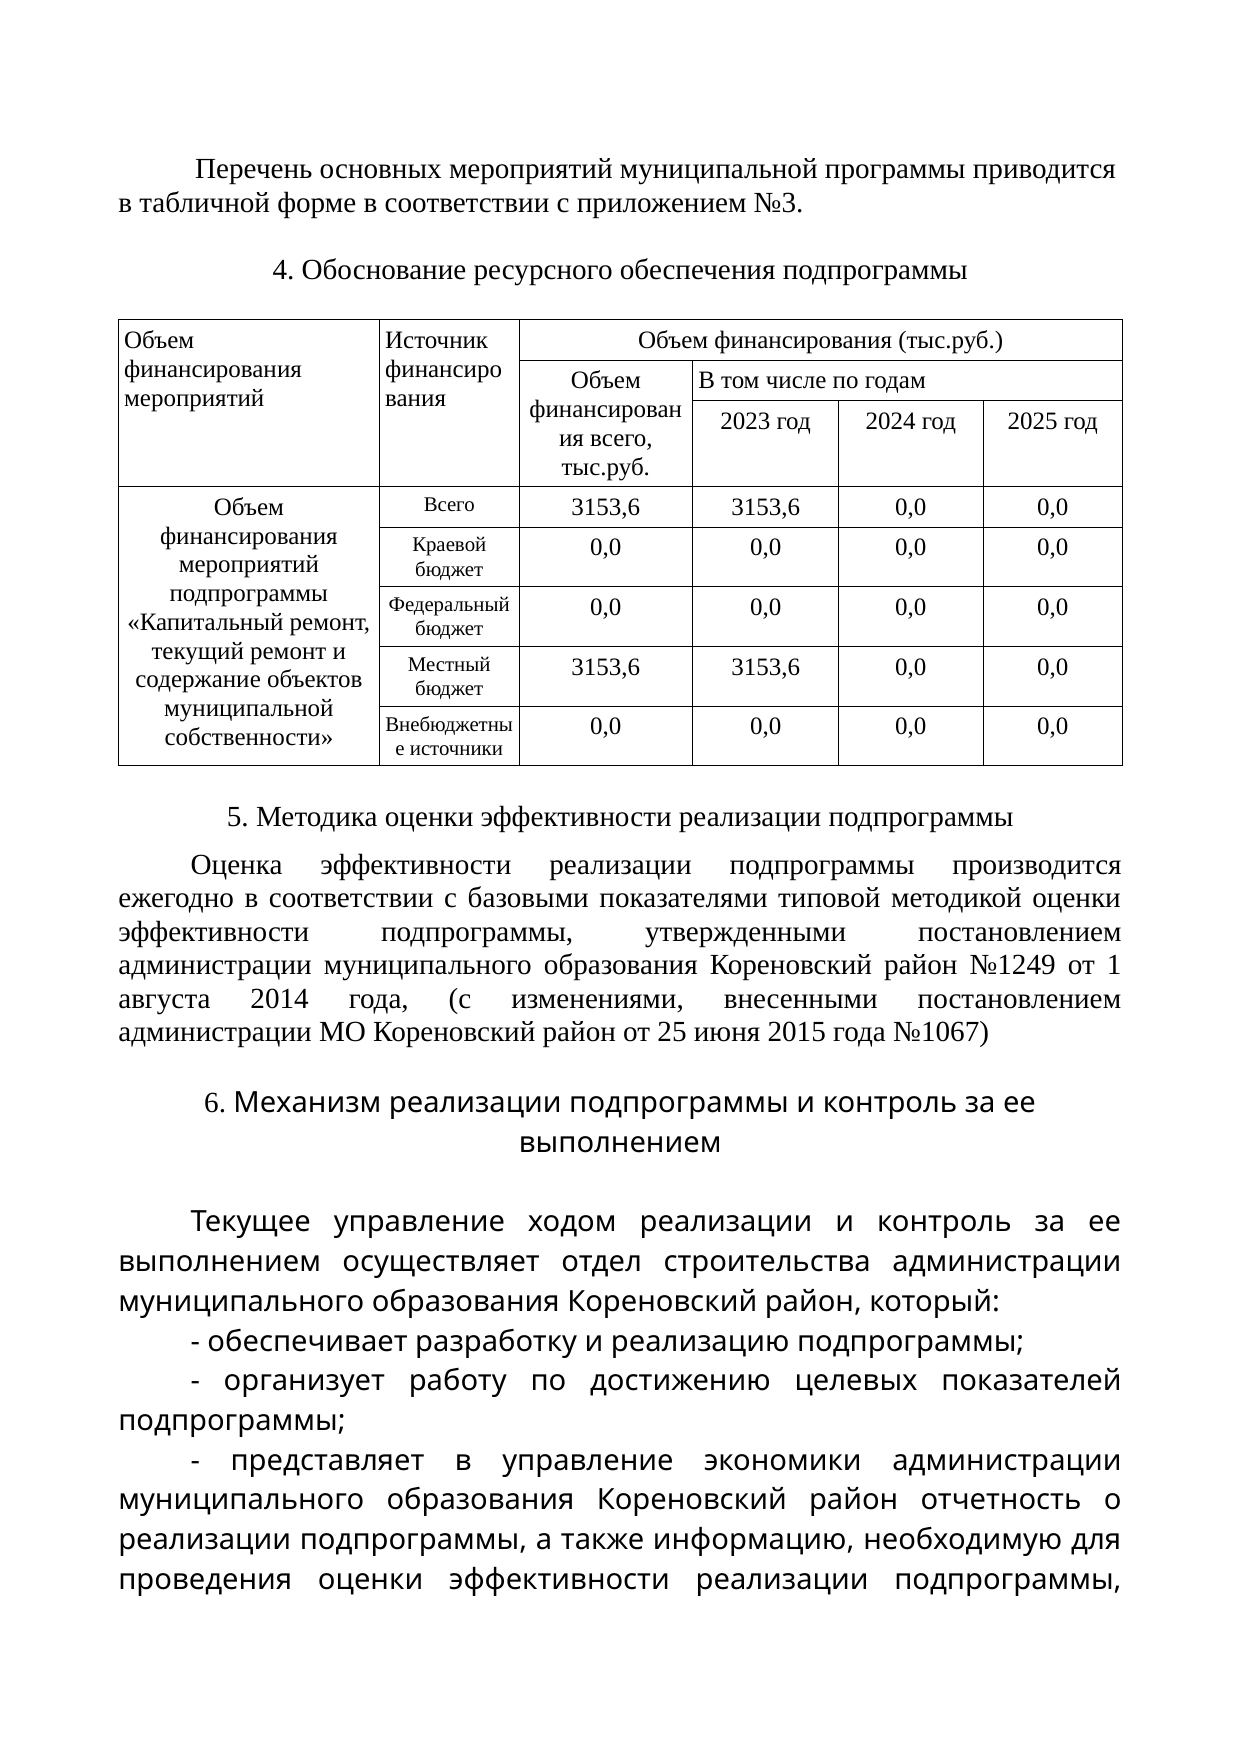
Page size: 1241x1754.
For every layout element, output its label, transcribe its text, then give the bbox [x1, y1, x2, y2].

table_cell 0,0 [839, 587, 983, 646]
table_cell 2025 год [984, 401, 1122, 486]
table_cell 0,0 [839, 707, 983, 765]
table_header Объем финансирования мероприятий [119, 320, 379, 486]
table_cell 3153,6 [693, 647, 838, 706]
table_header Источник финансирования [380, 320, 519, 486]
text 5. Методика оценки эффективности реализации подпрограммы [118, 799, 1122, 832]
text Перечень основных мероприятий муниципальной программы приводится в табличной форме в соответствии с приложением №3. [118, 152, 1122, 219]
table_cell 0,0 [984, 528, 1122, 586]
table_cell 0,0 [839, 487, 983, 527]
table_cell 2024 год [839, 401, 983, 486]
table_cell 0,0 [520, 528, 692, 586]
table_cell Местный бюджет [380, 647, 519, 706]
text 6. Механизм реализации подпрограммы и контроль за ее выполнением [118, 1082, 1122, 1161]
table_cell В том числе по годам [693, 361, 1122, 400]
table_cell Краевой бюджет [380, 528, 519, 586]
text - представляет в управление экономики администрации муниципального образования Кореновский район отчетность о реализации подпрограммы, а также информацию, необходимую для проведения оценки эффективности реализации подпрограммы, [118, 1439, 1122, 1598]
table_cell 2023 год [693, 401, 838, 486]
text - обеспечивает разработку и реализацию подпрограммы; [118, 1320, 1122, 1359]
text - организует работу по достижению целевых показателей подпрограммы; [118, 1359, 1122, 1439]
text 4. Обоснование ресурсного обеспечения подпрограммы [118, 252, 1122, 286]
table_cell 3153,6 [693, 487, 838, 527]
table_cell Внебюджетные источники [380, 707, 519, 765]
table_cell 0,0 [839, 647, 983, 706]
table_header Объем финансирования (тыс.руб.) [520, 320, 1122, 360]
table_cell 0,0 [520, 587, 692, 646]
table_cell 0,0 [984, 707, 1122, 765]
table_cell 0,0 [984, 487, 1122, 527]
table_cell 0,0 [839, 528, 983, 586]
table_cell 3153,6 [520, 487, 692, 527]
table_cell 0,0 [520, 707, 692, 765]
table_cell 0,0 [984, 647, 1122, 706]
table_cell 0,0 [693, 707, 838, 765]
table_cell Объем финансирования всего, тыс.руб. [520, 361, 692, 486]
table_cell Объем финансирования мероприятий подпрограммы «Капитальный ремонт, текущий ремонт и содержание объектов муниципальной собственности» [119, 487, 379, 765]
text Оценка эффективности реализации подпрограммы производится ежегодно в соответствии с базовыми показателями типовой методикой оценки эффективности подпрограммы, утвержденными постановлением администрации муниципального образования Кореновский район №1249 от 1 августа 2014 года, (с изменениями, внесенными постановлением администрации МО Кореновский район от 25 июня 2015 года №1067) [118, 847, 1122, 1048]
table_cell 0,0 [693, 587, 838, 646]
text Текущее управление ходом реализации и контроль за ее выполнением осуществляет отдел строительства администрации муниципального образования Кореновский район, который: [118, 1201, 1122, 1320]
table_cell 3153,6 [520, 647, 692, 706]
table_cell Всего [380, 487, 519, 527]
table_cell Федеральный бюджет [380, 587, 519, 646]
table_cell 0,0 [693, 528, 838, 586]
table_cell 0,0 [984, 587, 1122, 646]
